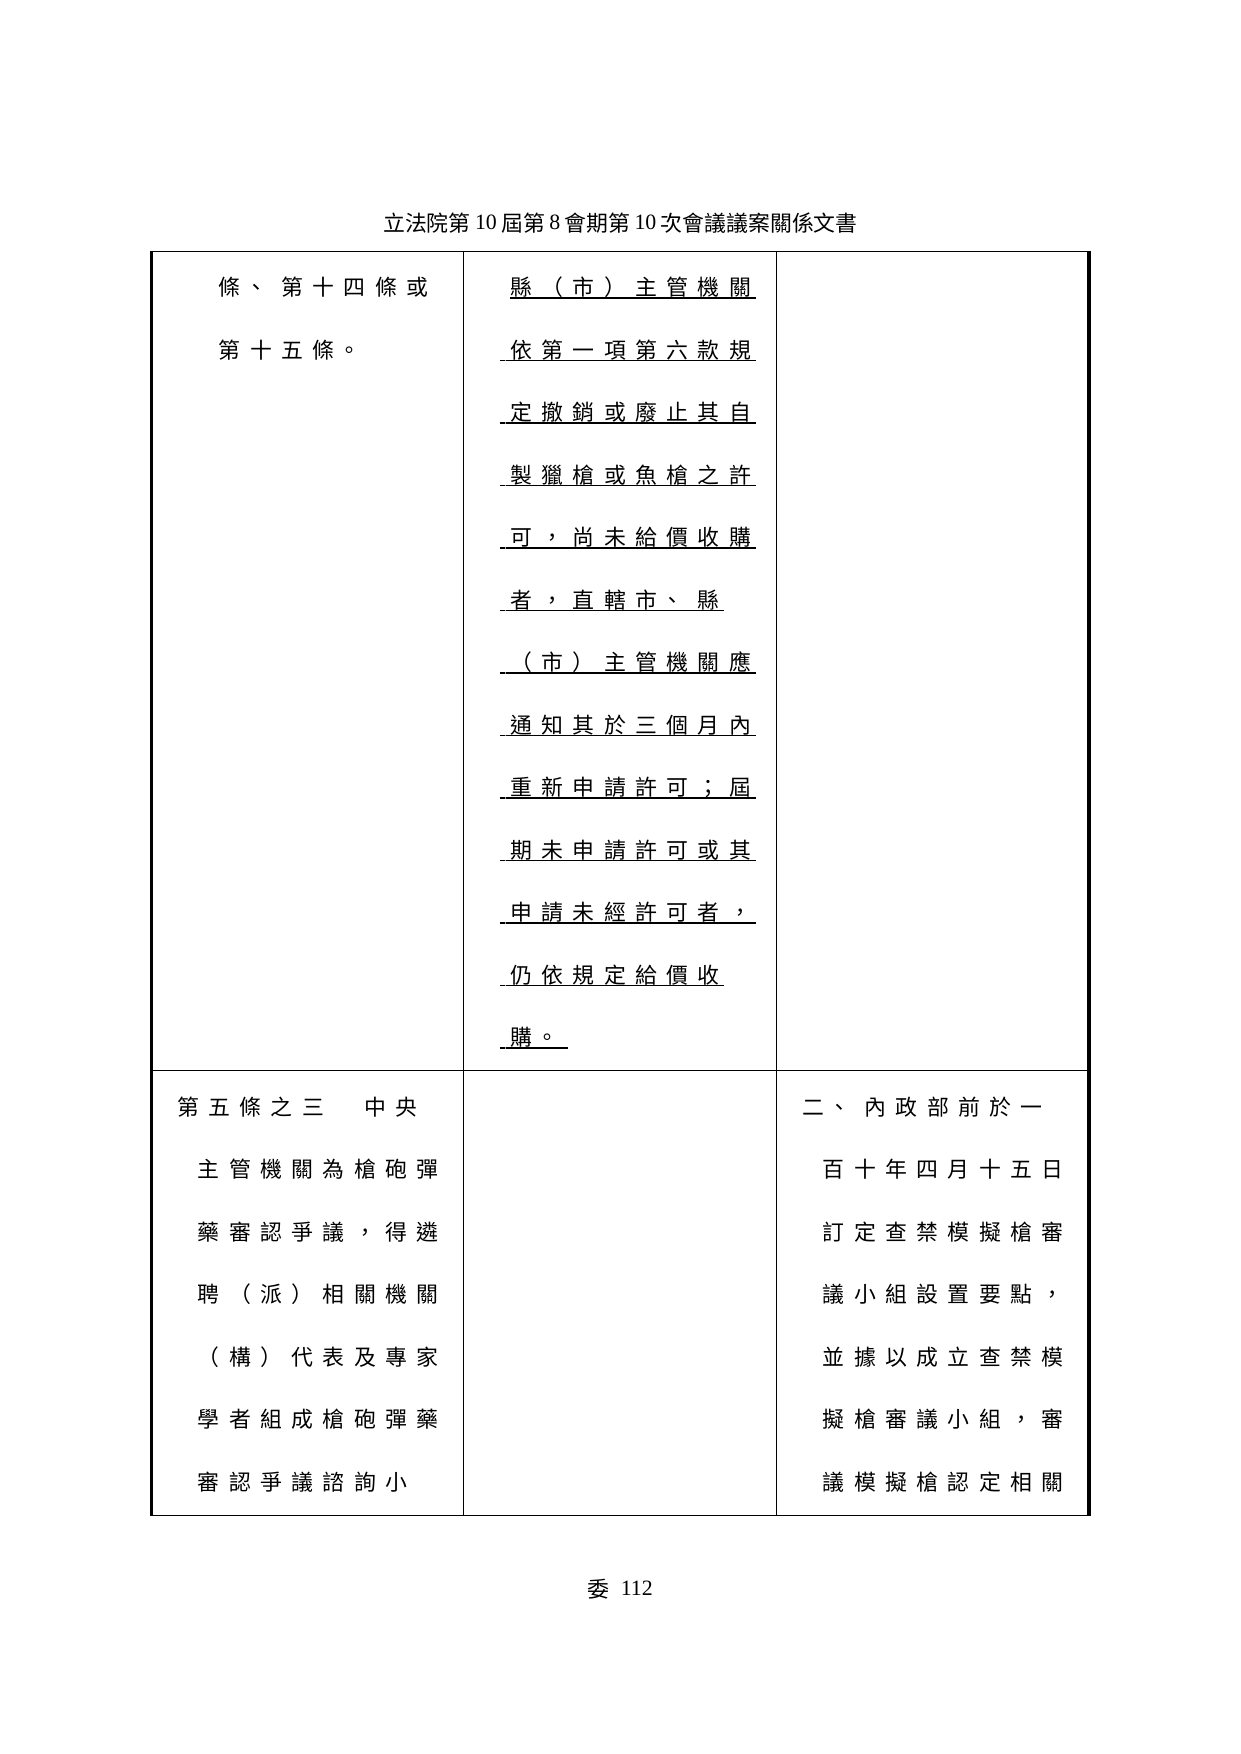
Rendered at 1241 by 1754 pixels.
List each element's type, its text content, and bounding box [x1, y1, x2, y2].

table_cell 一、本條新增。 二、內政部前於一百十年四月十五日訂定查禁模擬槍審議小組設置要點，並據以成立查禁模擬槍審議小組，審議模擬槍認定相關疑義。茲因查緝實務不斷出現新型態變種槍砲改造基材，試圖以化整為零或改裝等手法，刻意規避本條例槍砲、彈藥或模擬槍之規範。為釐清槍砲、彈藥主要組成零件及模擬槍類別認定疑義，一百十一年九月二日內政部修正該要點，擴大成員編組，廣納機關、專家學者等組成槍砲彈藥管制審議會，該要點名稱並修正為「槍砲彈藥管制審議會設置要點」。 三、為使各類型態之槍砲、彈藥及模擬槍類別發生認定爭議時，中央主管機關可經由專業諮詢研議，為更周延之認定，爰規定中央主管機關得遴聘（派）相關機關（構）代表及專家學者組成槍砲彈藥審認爭議諮詢小組，並明確其組織及運作方式由中央主管機關定之。 [777, 1071, 1087, 1514]
table_cell [464, 1071, 776, 1514]
table_cell 縣（市）主管機關依第一項第六款規定撤銷或廢止其自製獵槍或魚槍之許可，尚未給價收購者，直轄市、縣（市）主管機關應通知其於三個月內重新申請許可；屆期未申請許可或其申請未經許可者，仍依規定給價收購。 [464, 252, 776, 1070]
table_cell 第五條之三 中央主管機關為槍砲彈藥審認爭議，得遴聘（派）相關機關（構）代表及專家學者組成槍砲彈藥審認爭議諮詢小 [153, 1071, 463, 1514]
table_cell [777, 252, 1087, 1070]
table_cell 條、第十四條或第十五條。 [153, 252, 463, 1070]
